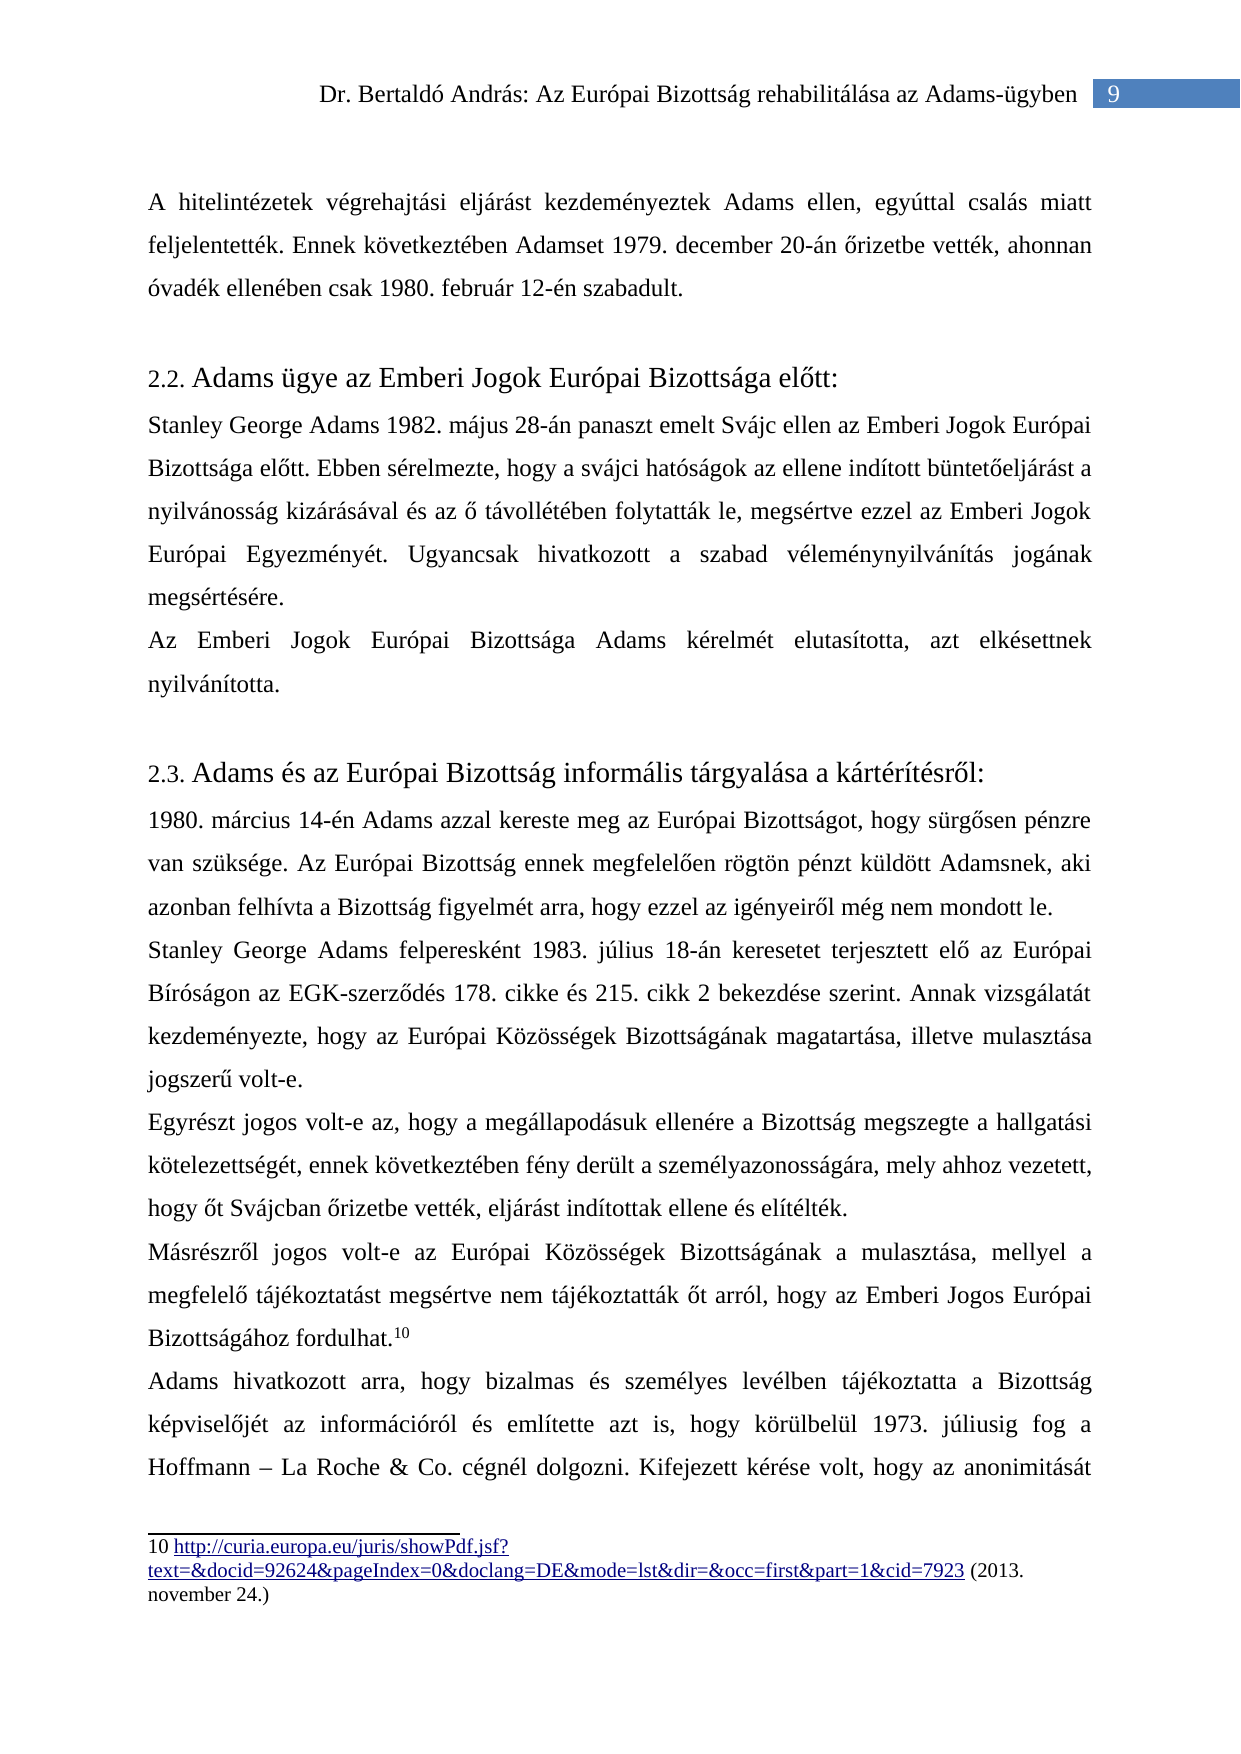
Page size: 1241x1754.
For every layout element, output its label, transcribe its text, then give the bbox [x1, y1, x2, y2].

text Stanley George Adams 1982. május 28-án panaszt emelt Svájc ellen az Emberi Jogok Európai Bizottsága előtt. Ebben sérelmezte, hogy a svájci hatóságok az ellene indított büntetőeljárást a nyilvánosság kizárásával és az ő távollétében folytatták le, megsértve ezzel az Emberi Jogok Európai Egyezményét. Ugyancsak hivatkozott a szabad véleménynyilvánítás jogának megsértésére. [148, 410, 1093, 611]
text Az Emberi Jogok Európai Bizottsága Adams kérelmét elutasította, azt elkésettnek nyilvánította. [148, 626, 1093, 697]
text 1980. március 14-én Adams azzal kereste meg az Európai Bizottságot, hogy sürgősen pénzre van szüksége. Az Európai Bizottság ennek megfelelően rögtön pénzt küldött Adamsnek, aki azonban felhívta a Bizottság figyelmét arra, hogy ezzel az igényeiről még nem mondott le. [148, 805, 1093, 920]
text Stanley George Adams felperesként 1983. július 18-án keresetet terjesztett elő az Európai Bíróságon az EGK-szerződés 178. cikke és 215. cikk 2 bekezdése szerint. Annak vizsgálatát kezdeményezte, hogy az Európai Közösségek Bizottságának magatartása, illetve mulasztása jogszerű volt-e. [148, 935, 1093, 1093]
text http://curia.europa.eu/juris/showPdf.jsf?text=&docid=92624&pageIndex=0&doclang=DE&mode=lst&dir=&occ=first&part=1&cid=7923 (2013. november 24.) [148, 1534, 1093, 1606]
text Adams hivatkozott arra, hogy bizalmas és személyes levélben tájékoztatta a Bizottság képviselőjét az információról és említette azt is, hogy körülbelül 1973. júliusig fog a Hoffmann – La Roche & Co. cégnél dolgozni. Kifejezett kérése volt, hogy az anonimitását [148, 1366, 1093, 1481]
text 2.3. Adams és az Európai Bizottság informális tárgyalása a kártérítésről: [148, 755, 1093, 788]
text Másrészről jogos volt-e az Európai Közösségek Bizottságának a mulasztása, mellyel a megfelelő tájékoztatást megsértve nem tájékoztatták őt arról, hogy az Emberi Jogos Európai Bizottságához fordulhat. [148, 1237, 1093, 1352]
text A hitelintézetek végrehajtási eljárást kezdeményeztek Adams ellen, egyúttal csalás miatt feljelentették. Ennek következtében Adamset 1979. december 20-án őrizetbe vették, ahonnan óvadék ellenében csak 1980. február 12-én szabadult. [148, 187, 1093, 302]
text Egyrészt jogos volt-e az, hogy a megállapodásuk ellenére a Bizottság megszegte a hallgatási kötelezettségét, ennek következtében fény derült a személyazonosságára, mely ahhoz vezetett, hogy őt Svájcban őrizetbe vették, eljárást indítottak ellene és elítélték. [148, 1107, 1093, 1222]
text 2.2. Adams ügye az Emberi Jogok Európai Bizottsága előtt: [148, 360, 1093, 393]
